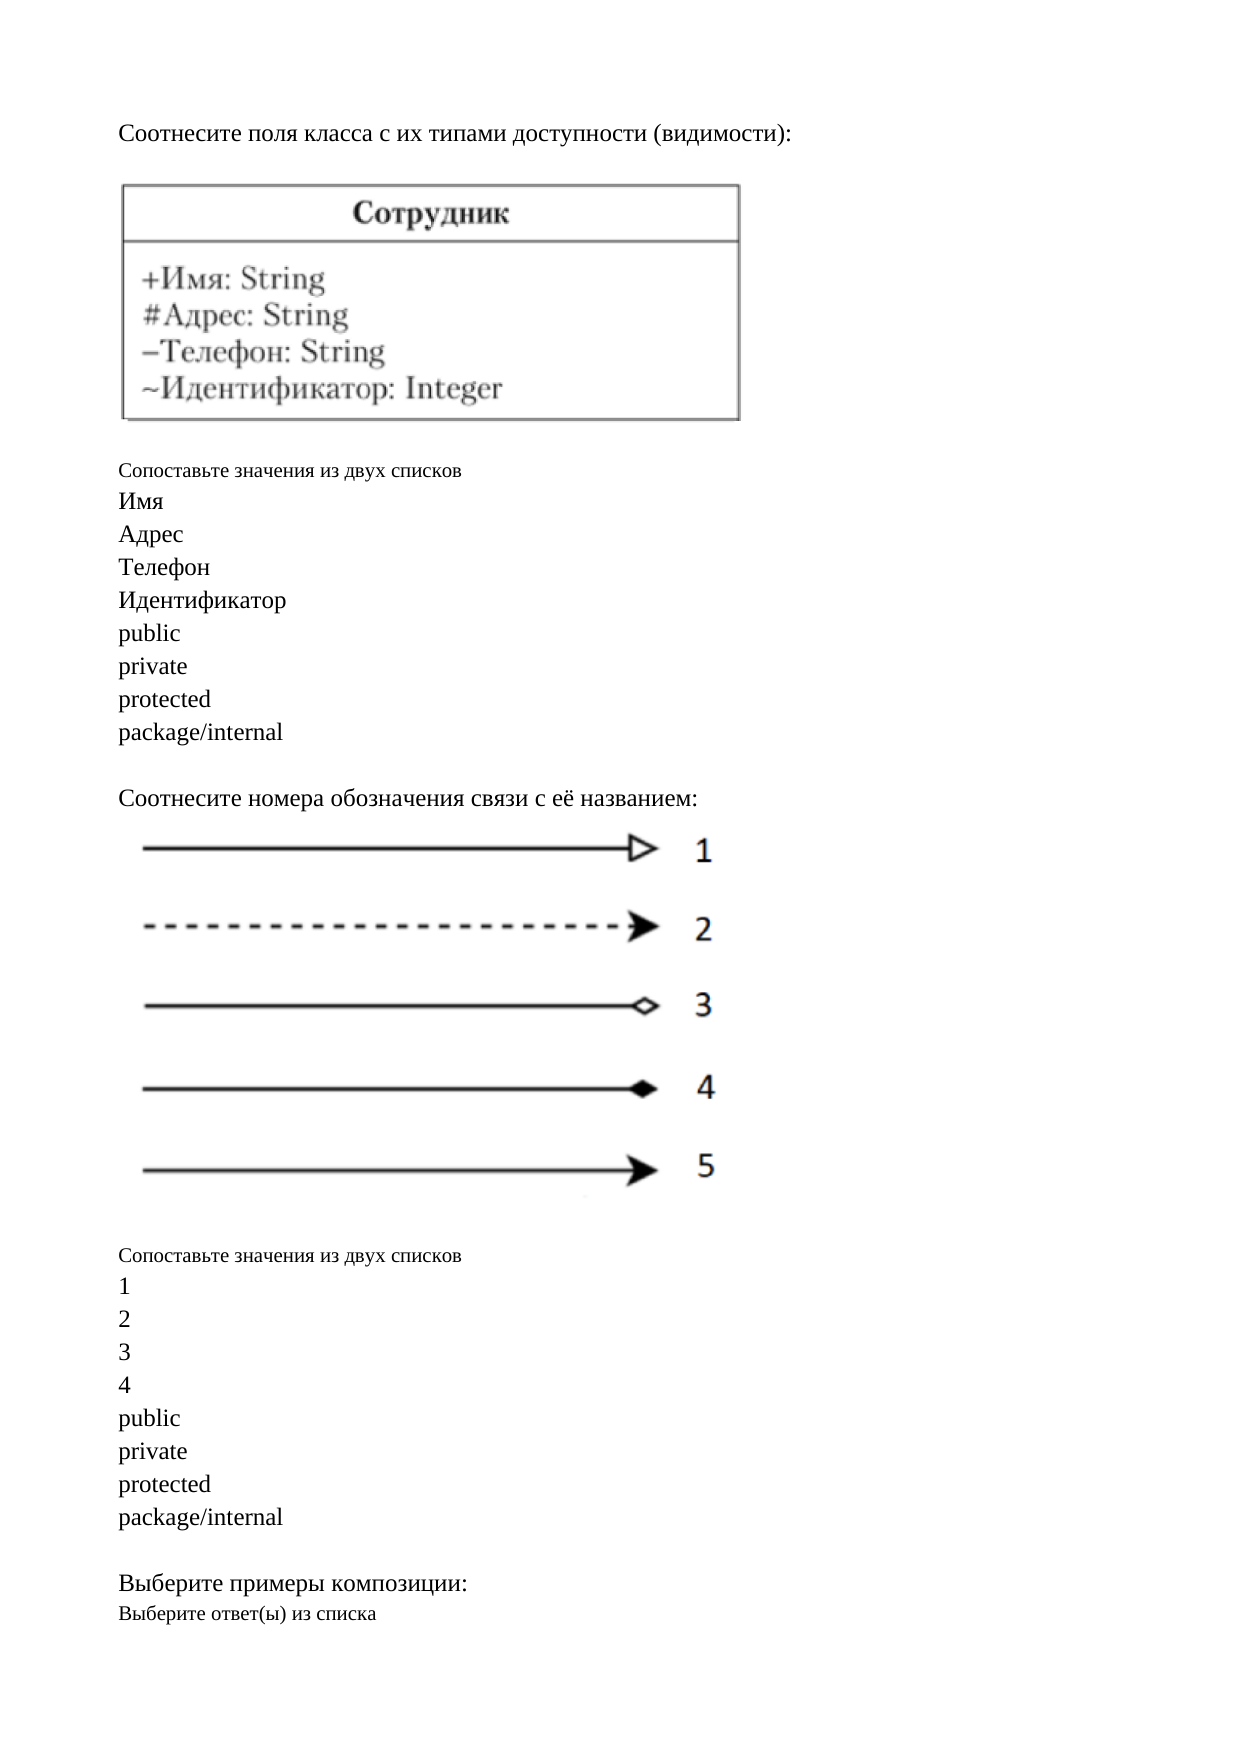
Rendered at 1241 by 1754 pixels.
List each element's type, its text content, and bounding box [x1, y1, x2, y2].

text package/internal [118, 1502, 1122, 1531]
text 1 [118, 1271, 1122, 1300]
text Идентификатор [118, 585, 1122, 613]
text private [118, 651, 1122, 679]
text 4 [118, 1370, 1122, 1399]
text package/internal [118, 717, 1122, 746]
text Телефон [118, 552, 1122, 581]
text 2 [118, 1304, 1122, 1333]
text Соотнесите поля класса с их типами доступности (видимости): [118, 118, 1122, 147]
text Выберите ответ(ы) из списка [118, 1601, 1122, 1625]
text Выберите примеры композиции: [118, 1568, 1122, 1597]
text Соотнесите номера обозначения связи с её названием: [118, 783, 1122, 812]
text Имя [118, 486, 1122, 514]
picture [118, 816, 744, 1210]
text protected [118, 1469, 1122, 1498]
text Адрес [118, 519, 1122, 547]
text Сопоставьте значения из двух списков [118, 1243, 1122, 1267]
text protected [118, 684, 1122, 713]
text public [118, 618, 1122, 647]
text Сопоставьте значения из двух списков [118, 458, 1122, 482]
text private [118, 1436, 1122, 1465]
text 3 [118, 1337, 1122, 1366]
picture [118, 180, 744, 425]
text public [118, 1403, 1122, 1432]
